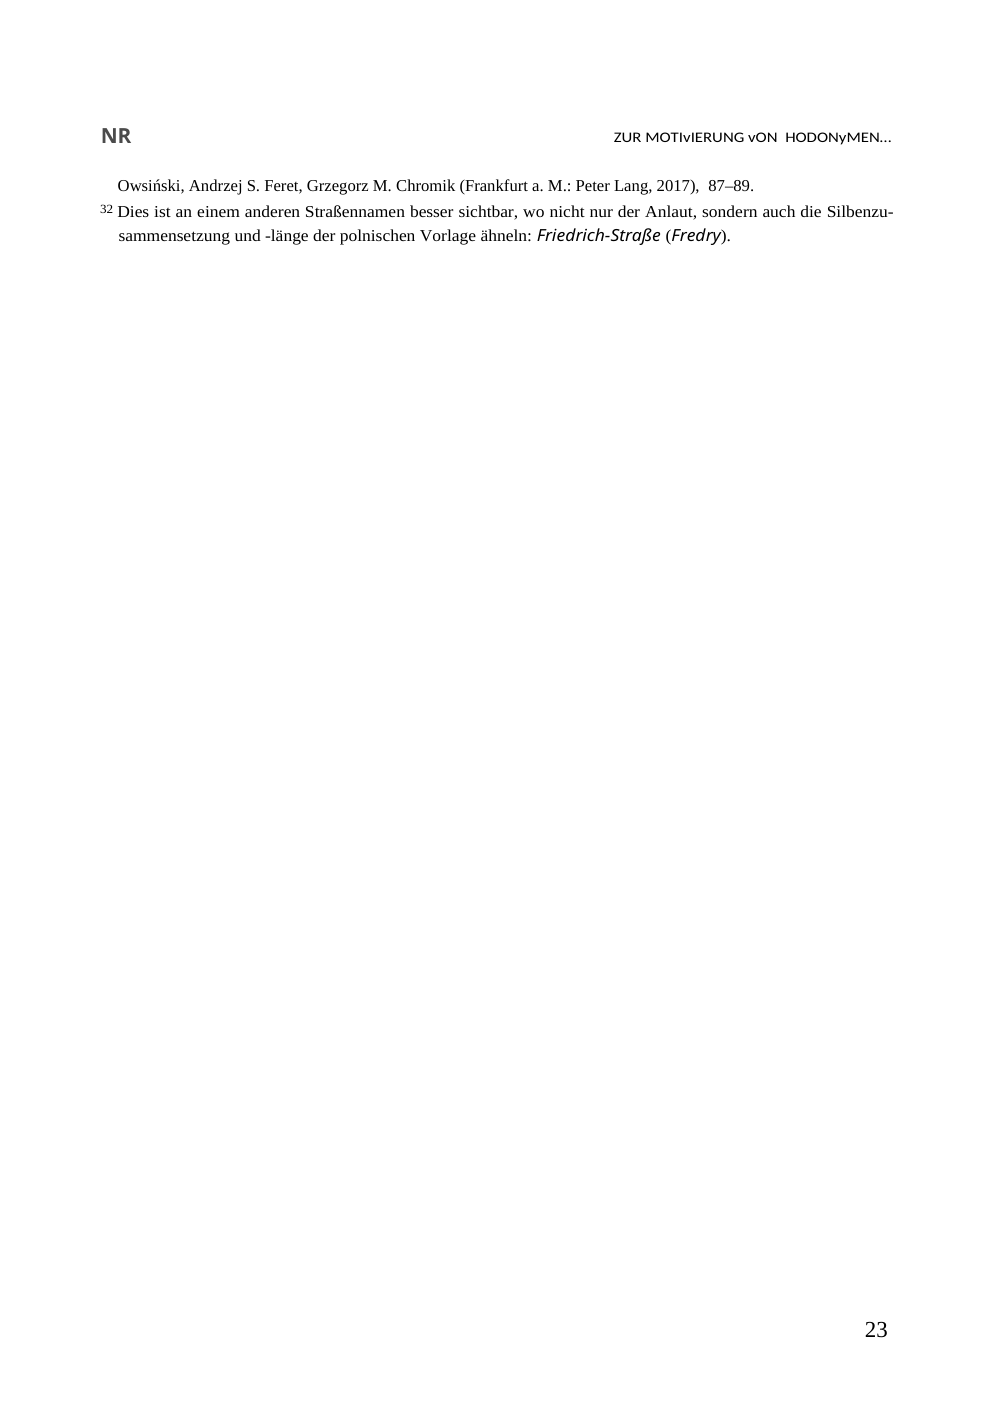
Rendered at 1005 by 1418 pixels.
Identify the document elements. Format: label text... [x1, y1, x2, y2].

text Owsiński, Andrzej S. Feret, Grzegorz M. Chromik (Frankfurt a. M.: Peter Lang, 2017), 87–89. [100, 175, 895, 194]
text 32 Dies ist an einem anderen Straßennamen besser sichtbar, wo nicht nur der Anlaut, sondern auch die Silbenzu- sammensetzung und -länge der polnischen Vorlage ähneln: Friedrich-Straße (Fredry). [100, 201, 896, 246]
